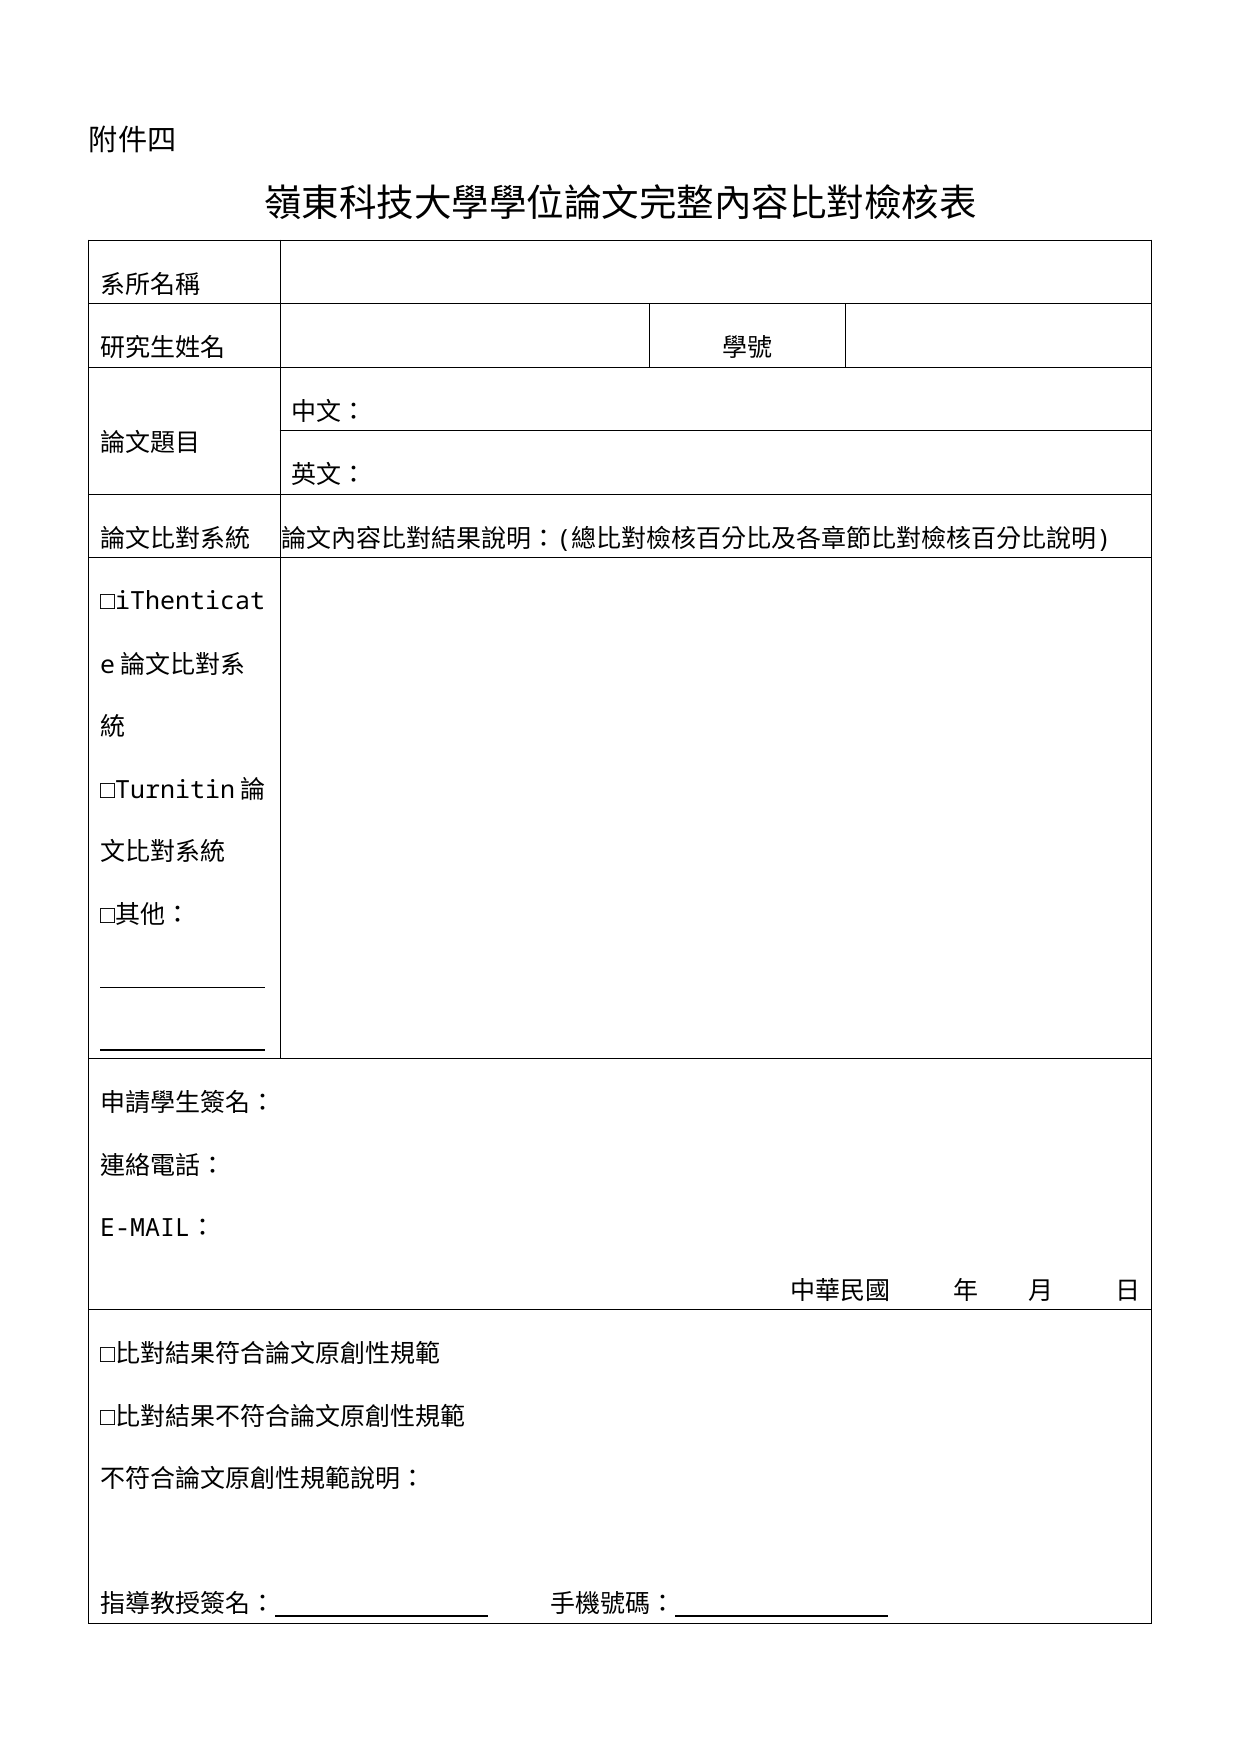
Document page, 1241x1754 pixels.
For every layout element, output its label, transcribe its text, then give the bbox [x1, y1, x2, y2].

table_cell 論文題目 [89, 368, 280, 494]
table_cell 學號 [650, 304, 845, 367]
table_cell 英文： [281, 431, 1151, 494]
table_cell [281, 304, 649, 367]
table_cell [281, 558, 1151, 1058]
table_cell 論文內容比對結果說明：(總比對檢核百分比及各章節比對檢核百分比說明) [281, 495, 1151, 557]
text 嶺東科技大學學位論文完整內容比對檢核表 [89, 158, 1152, 221]
table_cell □比對結果符合論文原創性規範 □比對結果不符合論文原創性規範 不符合論文原創性規範說明： 指導教授簽名： 手機號碼： [89, 1310, 1151, 1623]
table_header 系所名稱 [89, 241, 280, 303]
table_cell 申請學生簽名： 連絡電話： E-MAIL： 中華民國 年 月 日 [89, 1059, 1151, 1309]
table_header [281, 241, 1151, 303]
table_cell □iThenticate論文比對系統 □Turnitin論文比對系統 □其他： [89, 558, 280, 1058]
table_cell 中文： [281, 368, 1151, 430]
table_cell 研究生姓名 [89, 304, 280, 367]
table_cell [846, 304, 1151, 367]
text 附件四 [89, 96, 1152, 158]
table_cell 論文比對系統 [89, 495, 280, 557]
